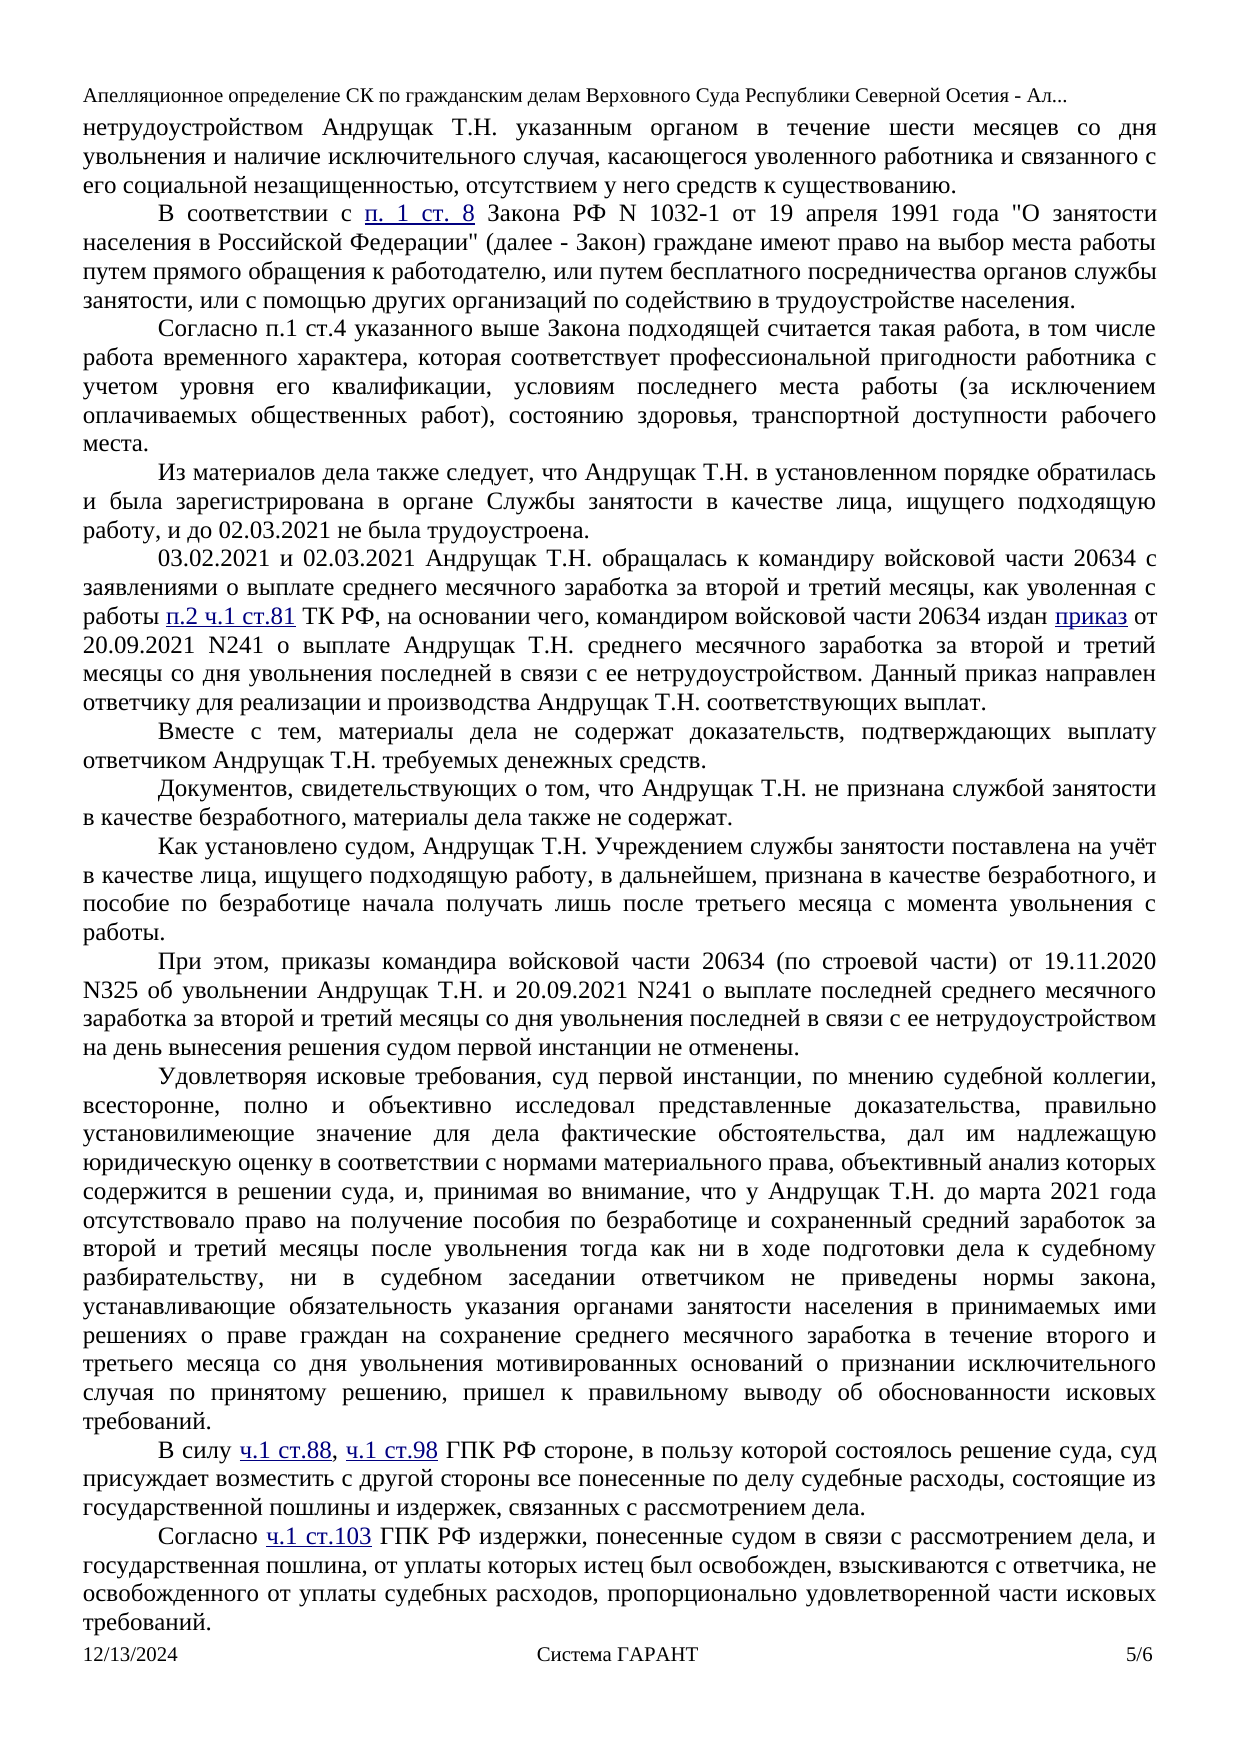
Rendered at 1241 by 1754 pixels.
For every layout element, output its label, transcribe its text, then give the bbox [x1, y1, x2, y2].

text При этом, приказы командира войсковой части 20634 (по строевой части) от 19.11.2020 N325 об увольнении Андрущак Т.Н. и 20.09.2021 N241 о выплате последней среднего месячного заработка за второй и третий месяцы со дня увольнения последней в связи с ее нетрудоустройством на день вынесения решения судом первой инстанции не отменены. [83, 946, 1157, 1061]
text Документов, свидетельствующих о том, что Андрущак Т.Н. не признана службой занятости в качестве безработного, материалы дела также не содержат. [83, 773, 1157, 831]
text Согласно ч.1 ст.103 ГПК РФ издержки, понесенные судом в связи с рассмотрением дела, и государственная пошлина, от уплаты которых истец был освобожден, взыскиваются с ответчика, не освобожденного от уплаты судебных расходов, пропорционально удовлетворенной части исковых требований. [83, 1521, 1157, 1636]
text Удовлетворяя исковые требования, суд первой инстанции, по мнению судебной коллегии, всесторонне, полно и объективно исследовал представленные доказательства, правильно установилимеющие значение для дела фактические обстоятельства, дал им надлежащую юридическую оценку в соответствии с нормами материального права, объективный анализ которых содержится в решении суда, и, принимая во внимание, что у Андрущак Т.Н. до марта 2021 года отсутствовало право на получение пособия по безработице и сохраненный средний заработок за второй и третий месяцы после увольнения тогда как ни в ходе подготовки дела к судебному разбирательству, ни в судебном заседании ответчиком не приведены нормы закона, устанавливающие обязательность указания органами занятости населения в принимаемых ими решениях о праве граждан на сохранение среднего месячного заработка в течение второго и третьего месяца со дня увольнения мотивированных оснований о признании исключительного случая по принятому решению, пришел к правильному выводу об обоснованности исковых требований. [83, 1061, 1157, 1435]
text В соответствии с п. 1 ст. 8 Закона РФ N 1032-1 от 19 апреля 1991 года "О занятости населения в Российской Федерации" (далее - Закон) граждане имеют право на выбор места работы путем прямого обращения к работодателю, или путем бесплатного посредничества органов службы занятости, или с помощью других организаций по содействию в трудоустройстве населения. [83, 198, 1157, 313]
text В силу ч.1 ст.88, ч.1 ст.98 ГПК РФ стороне, в пользу которой состоялось решение суда, суд присуждает возместить с другой стороны все понесенные по делу судебные расходы, состоящие из государственной пошлины и издержек, связанных с рассмотрением дела. [83, 1435, 1157, 1521]
text нетрудоустройством Андрущак Т.Н. указанным органом в течение шести месяцев со дня увольнения и наличие исключительного случая, касающегося уволенного работника и связанного с его социальной незащищенностью, отсутствием у него средств к существованию. [83, 112, 1157, 198]
text 03.02.2021 и 02.03.2021 Андрущак Т.Н. обращалась к командиру войсковой части 20634 с заявлениями о выплате среднего месячного заработка за второй и третий месяцы, как уволенная с работы п.2 ч.1 ст.81 ТК РФ, на основании чего, командиром войсковой части 20634 издан приказ от 20.09.2021 N241 о выплате Андрущак Т.Н. среднего месячного заработка за второй и третий месяцы со дня увольнения последней в связи с ее нетрудоустройством. Данный приказ направлен ответчику для реализации и производства Андрущак Т.Н. соответствующих выплат. [83, 543, 1157, 716]
text Из материалов дела также следует, что Андрущак Т.Н. в установленном порядке обратилась и была зарегистрирована в органе Службы занятости в качестве лица, ищущего подходящую работу, и до 02.03.2021 не была трудоустроена. [83, 457, 1157, 543]
text Согласно п.1 ст.4 указанного выше Закона подходящей считается такая работа, в том числе работа временного характера, которая соответствует профессиональной пригодности работника с учетом уровня его квалификации, условиям последнего места работы (за исключением оплачиваемых общественных работ), состоянию здоровья, транспортной доступности рабочего места. [83, 313, 1157, 457]
text Как установлено судом, Андрущак Т.Н. Учреждением службы занятости поставлена на учёт в качестве лица, ищущего подходящую работу, в дальнейшем, признана в качестве безработного, и пособие по безработице начала получать лишь после третьего месяца с момента увольнения с работы. [83, 831, 1157, 946]
text Вместе с тем, материалы дела не содержат доказательств, подтверждающих выплату ответчиком Андрущак Т.Н. требуемых денежных средств. [83, 716, 1157, 773]
